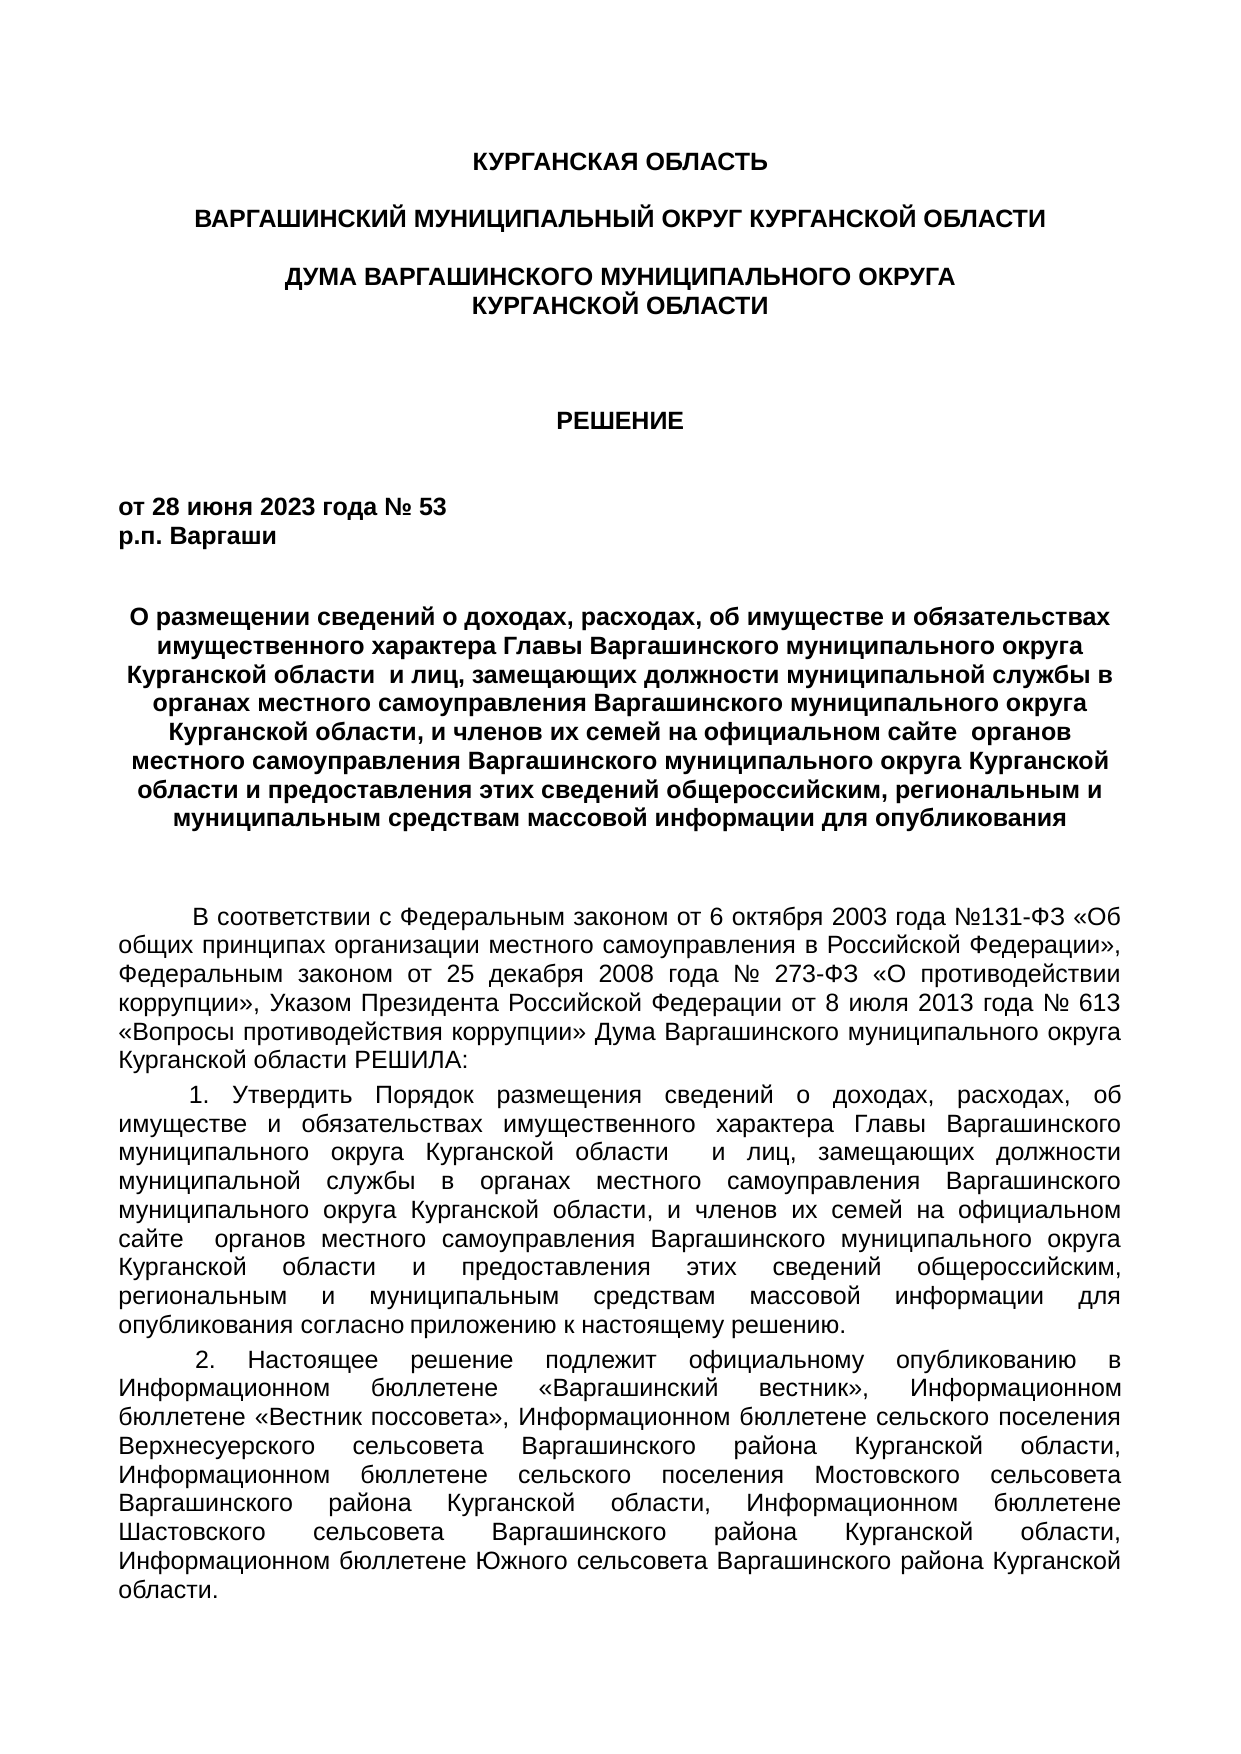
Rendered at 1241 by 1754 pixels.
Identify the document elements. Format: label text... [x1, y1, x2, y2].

text О размещении сведений о доходах, расходах, об имуществе и обязательствах имущественного характера Главы Варгашинского муниципального округа Курганской области и лиц, замещающих должности муниципальной службы в органах местного самоуправления Варгашинского муниципального округа Курганской области, и членов их семей на официальном сайте органов местного самоуправления Варгашинского муниципального округа Курганской области и предоставления этих сведений общероссийским, региональным и муниципальным средствам массовой информации для опубликования [118, 602, 1122, 832]
text р.п. Варгаши [118, 521, 1122, 549]
title от 28 июня 2023 года № 53 [118, 492, 1122, 521]
text КУРГАНСКАЯ ОБЛАСТЬ [118, 147, 1122, 176]
text В соответствии с Федеральным законом от 6 октября 2003 года №131-ФЗ «Об общих принципах организации местного самоуправления в Российской Федерации», Федеральным законом от 25 декабря 2008 года № 273-ФЗ «О противодействии коррупции», Указом Президента Российской Федерации от 8 июля 2013 года № 613 «Вопросы противодействия коррупции» Дума Варгашинского муниципального округа Курганской области РЕШИЛА: [118, 901, 1122, 1074]
text ВАРГАШИНСКИЙ МУНИЦИПАЛЬНЫЙ ОКРУГ КУРГАНСКОЙ ОБЛАСТИ [118, 204, 1122, 233]
text 1. Утвердить Порядок размещения сведений о доходах, расходах, об имуществе и обязательствах имущественного характера Главы Варгашинского муниципального округа Курганской области и лиц, замещающих должности муниципальной службы в органах местного самоуправления Варгашинского муниципального округа Курганской области, и членов их семей на официальном сайте органов местного самоуправления Варгашинского муниципального округа Курганской области и предоставления этих сведений общероссийским, региональным и муниципальным средствам массовой информации для опубликования согласно приложению к настоящему решению. [118, 1080, 1122, 1339]
text ДУМА ВАРГАШИНСКОГО МУНИЦИПАЛЬНОГО ОКРУГА [118, 262, 1122, 291]
title РЕШЕНИЕ [118, 406, 1122, 434]
text 2. Настоящее решение подлежит официальному опубликованию в Информационном бюллетене «Варгашинский вестник», Информационном бюллетене «Вестник поссовета», Информационном бюллетене сельского поселения Верхнесуерского сельсовета Варгашинского района Курганской области, Информационном бюллетене сельского поселения Мостовского сельсовета Варгашинского района Курганской области, Информационном бюллетене Шастовского сельсовета Варгашинского района Курганской области, Информационном бюллетене Южного сельсовета Варгашинского района Курганской области. [118, 1344, 1122, 1603]
text КУРГАНСКОЙ ОБЛАСТИ [118, 291, 1122, 319]
